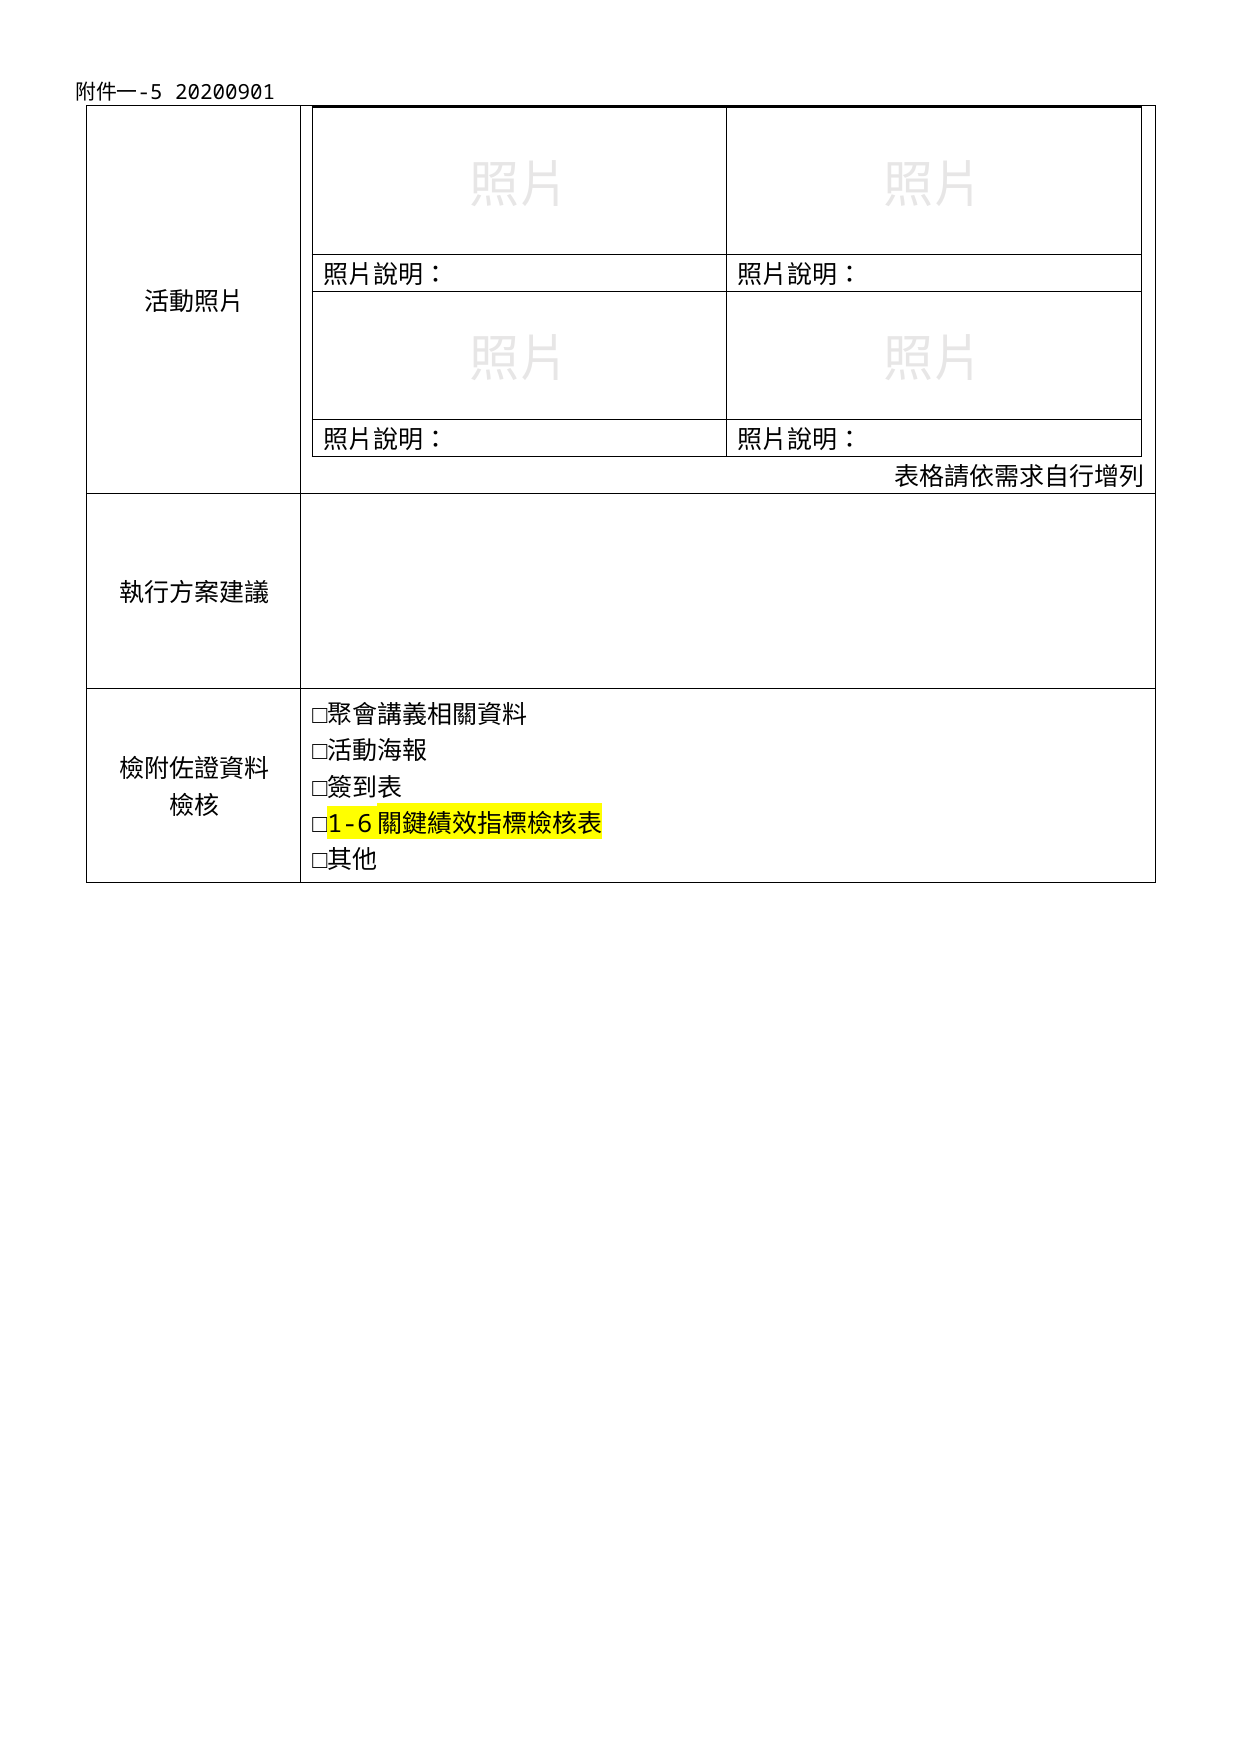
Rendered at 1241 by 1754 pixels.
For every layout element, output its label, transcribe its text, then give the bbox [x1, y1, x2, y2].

table_cell 照片說明： [313, 255, 726, 291]
table_cell 照片說明： [727, 255, 1141, 291]
table_cell □聚會講義相關資料 □活動海報 □簽到表 □1-6關鍵績效指標檢核表 □其他 [301, 689, 1155, 882]
table_cell 表格請依需求自行增列 [301, 106, 1155, 493]
table_cell 照片說明： [313, 420, 726, 456]
table_header 照片 [313, 108, 726, 253]
table_cell 執行方案建議 [87, 494, 300, 687]
table_cell 照片 [313, 292, 726, 418]
table_cell 檢附佐證資料 檢核 [87, 689, 300, 882]
table_cell 照片 [727, 292, 1141, 418]
table_cell [301, 494, 1155, 687]
table_cell 照片說明： [727, 420, 1141, 456]
table_cell 活動照片 [87, 106, 300, 493]
table_header 照片 [727, 108, 1141, 253]
